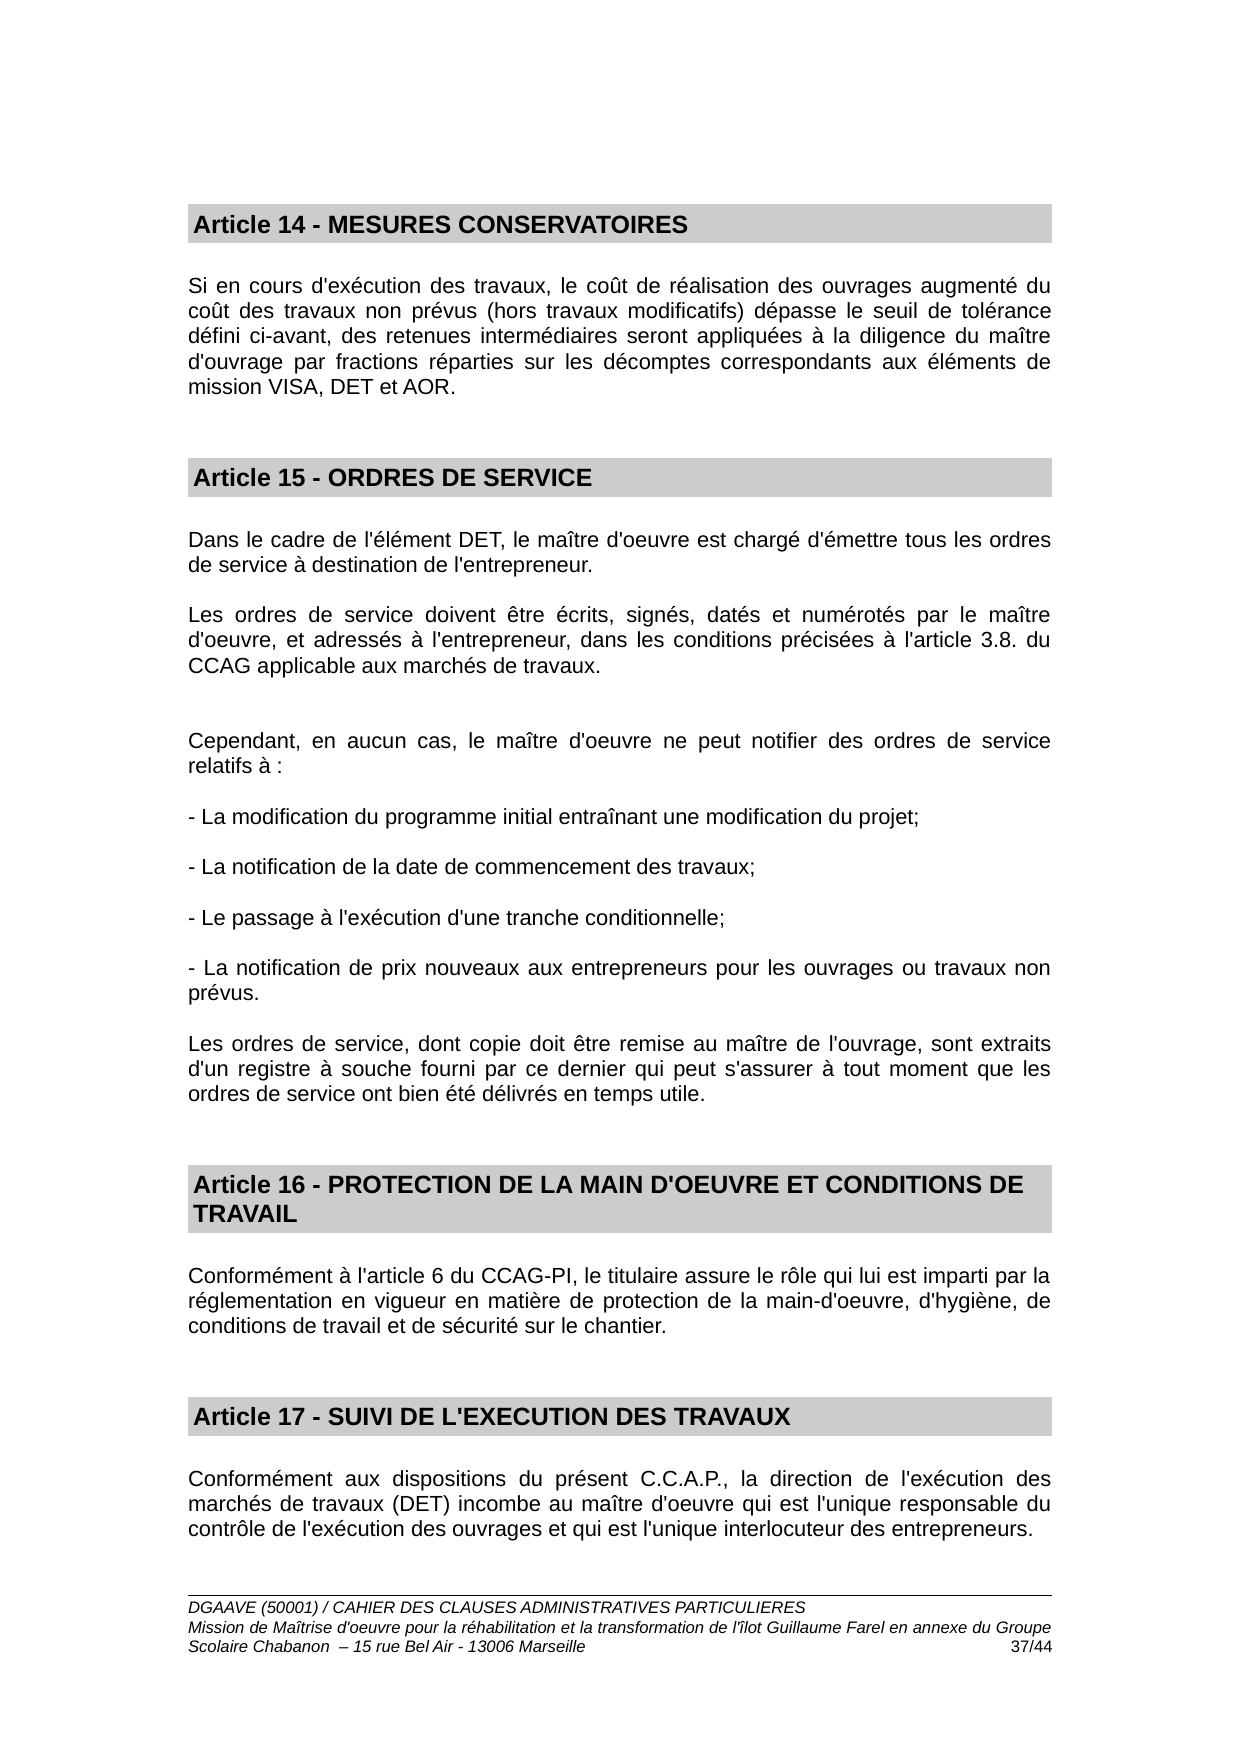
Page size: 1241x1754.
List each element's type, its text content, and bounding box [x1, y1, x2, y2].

text Les ordres de service doivent être écrits, signés, datés et numérotés par le maître d'oeuvre, et adressés à l'entrepreneur, dans les conditions précisées à l'article 3.8. du CCAG applicable aux marchés de travaux. [188, 602, 1052, 678]
subtitle ORDRES DE SERVICE [190, 460, 1050, 495]
text - La notification de prix nouveaux aux entrepreneurs pour les ouvrages ou travaux non prévus. [188, 955, 1052, 1006]
text Cependant, en aucun cas, le maître d'oeuvre ne peut notifier des ordres de service relatifs à : [188, 728, 1052, 779]
text - La modification du programme initial entraînant une modification du projet; [188, 804, 1052, 829]
text - La notification de la date de commencement des travaux; [188, 854, 1052, 879]
subtitle MESURES CONSERVATOIRES [190, 207, 1050, 241]
text - Le passage à l'exécution d'une tranche conditionnelle; [188, 905, 1052, 930]
text Conformément à l'article 6 du CCAG-PI, le titulaire assure le rôle qui lui est imparti par la réglementation en vigueur en matière de protection de la main-d'oeuvre, d'hygiène, de conditions de travail et de sécurité sur le chantier. [188, 1263, 1052, 1338]
subtitle SUIVI DE L'EXECUTION DES TRAVAUX [190, 1400, 1050, 1434]
subtitle PROTECTION DE LA MAIN D'OEUVRE ET CONDITIONS DE TRAVAIL [190, 1168, 1050, 1231]
text Les ordres de service, dont copie doit être remise au maître de l'ouvrage, sont extraits d'un registre à souche fourni par ce dernier qui peut s'assurer à tout moment que les ordres de service ont bien été délivrés en temps utile. [188, 1031, 1052, 1106]
text Si en cours d'exécution des travaux, le coût de réalisation des ouvrages augmenté du coût des travaux non prévus (hors travaux modificatifs) dépasse le seuil de tolérance défini ci-avant, des retenues intermédiaires seront appliquées à la diligence du maître d'ouvrage par fractions réparties sur les décomptes correspondants aux éléments de mission VISA, DET et AOR. [188, 273, 1052, 399]
text Conformément aux dispositions du présent C.C.A.P., la direction de l'exécution des marchés de travaux (DET) incombe au maître d'oeuvre qui est l'unique responsable du contrôle de l'exécution des ouvrages et qui est l'unique interlocuteur des entrepreneurs. [188, 1466, 1052, 1541]
text Dans le cadre de l'élément DET, le maître d'oeuvre est chargé d'émettre tous les ordres de service à destination de l'entrepreneur. [188, 527, 1052, 577]
